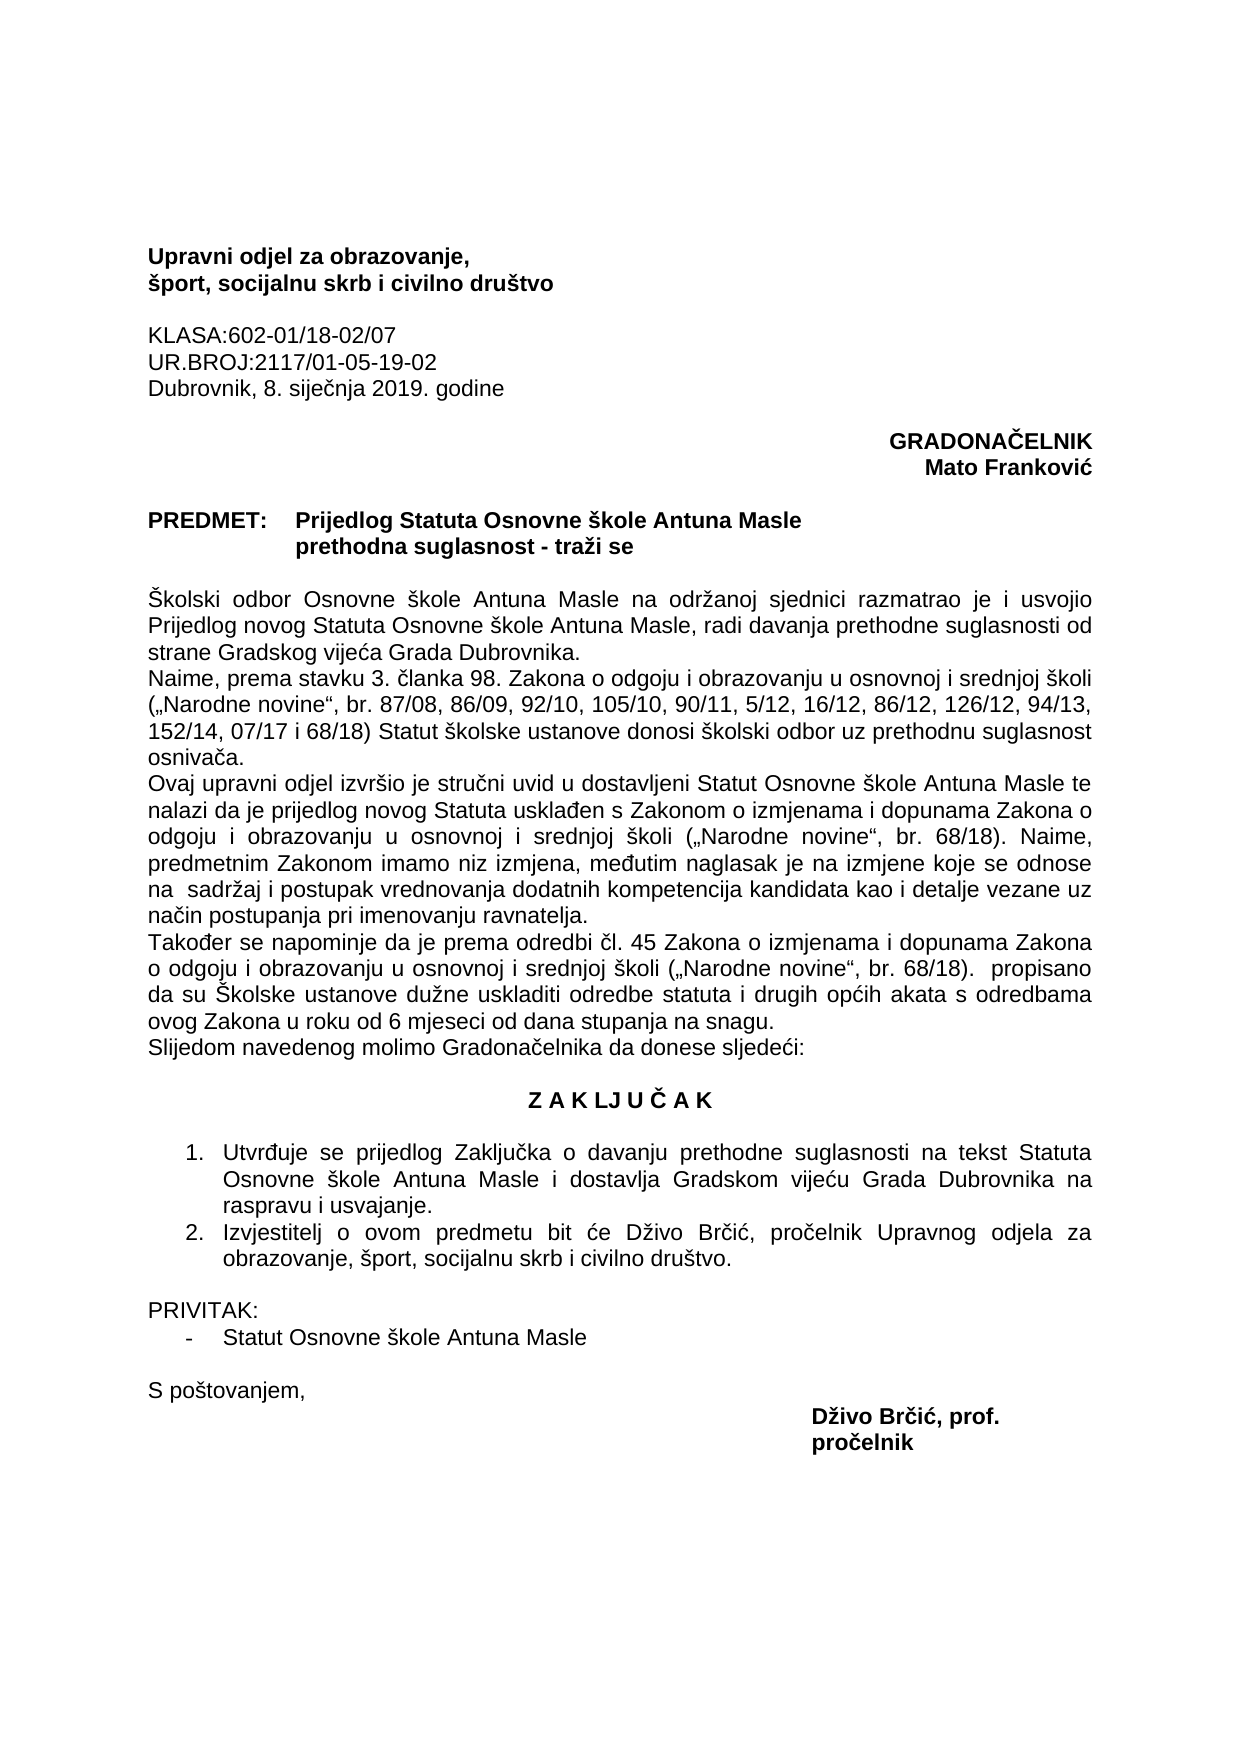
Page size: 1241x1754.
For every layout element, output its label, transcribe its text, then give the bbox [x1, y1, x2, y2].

text Mato Franković [148, 454, 1093, 481]
text Školski odbor Osnovne škole Antuna Masle na održanoj sjednici razmatrao je i usvojio Prijedlog novog Statuta Osnovne škole Antuna Masle, radi davanja prethodne suglasnosti od strane Gradskog vijeća Grada Dubrovnika. [148, 586, 1093, 665]
text KLASA:602-01/18-02/07 [148, 322, 1093, 349]
list Utvrđuje se prijedlog Zaključka o davanju prethodne suglasnosti na tekst Statuta Osnovne škole Antuna Masle i dostavlja Gradskom vijeću Grada Dubrovnika na raspravu i usvajanje. [185, 1139, 1093, 1218]
list Izvjestitelj o ovom predmetu bit će Dživo Brčić, pročelnik Upravnog odjela za obrazovanje, šport, socijalnu skrb i civilno društvo. [185, 1218, 1093, 1271]
text šport, socijalnu skrb i civilno društvo [148, 270, 1093, 296]
text Dživo Brčić, prof. [811, 1403, 1093, 1429]
text Naime, prema stavku 3. članka 98. Zakona o odgoju i obrazovanju u osnovnoj i srednjoj školi („Narodne novine“, br. 87/08, 86/09, 92/10, 105/10, 90/11, 5/12, 16/12, 86/12, 126/12, 94/13, 152/14, 07/17 i 68/18) Statut školske ustanove donosi školski odbor uz prethodnu suglasnost osnivača. [148, 665, 1093, 770]
text Ovaj upravni odjel izvršio je stručni uvid u dostavljeni Statut Osnovne škole Antuna Masle te nalazi da je prijedlog novog Statuta usklađen s Zakonom o izmjenama i dopunama Zakona o odgoju i obrazovanju u osnovnoj i srednjoj školi („Narodne novine“, br. 68/18). Naime, predmetnim Zakonom imamo niz izmjena, međutim naglasak je na izmjene koje se odnose na sadržaj i postupak vrednovanja dodatnih kompetencija kandidata kao i detalje vezane uz način postupanja pri imenovanju ravnatelja. [148, 770, 1093, 928]
text Slijedom navedenog molimo Gradonačelnika da donese sljedeći: [148, 1034, 1093, 1060]
text Dubrovnik, 8. siječnja 2019. godine [148, 375, 1093, 401]
text UR.BROJ:2117/01-05-19-02 [148, 349, 1093, 375]
text GRADONAČELNIK [148, 428, 1093, 454]
text PRIVITAK: [148, 1297, 1093, 1324]
text Također se napominje da je prema odredbi čl. 45 Zakona o izmjenama i dopunama Zakona o odgoju i obrazovanju u osnovnoj i srednjoj školi („Narodne novine“, br. 68/18). propisano da su Školske ustanove dužne uskladiti odredbe statuta i drugih općih akata s odredbama ovog Zakona u roku od 6 mjeseci od dana stupanja na snagu. [148, 928, 1093, 1034]
list Statut Osnovne škole Antuna Masle [185, 1324, 1093, 1350]
text Upravni odjel za obrazovanje, [148, 243, 1093, 270]
text PREDMET: Prijedlog Statuta Osnovne škole Antuna Masle [148, 507, 1093, 533]
text S poštovanjem, [148, 1377, 1093, 1403]
text pročelnik [811, 1429, 1093, 1456]
text Z A K LJ U Č A K [148, 1087, 1093, 1113]
text prethodna suglasnost - traži se [221, 533, 1093, 559]
